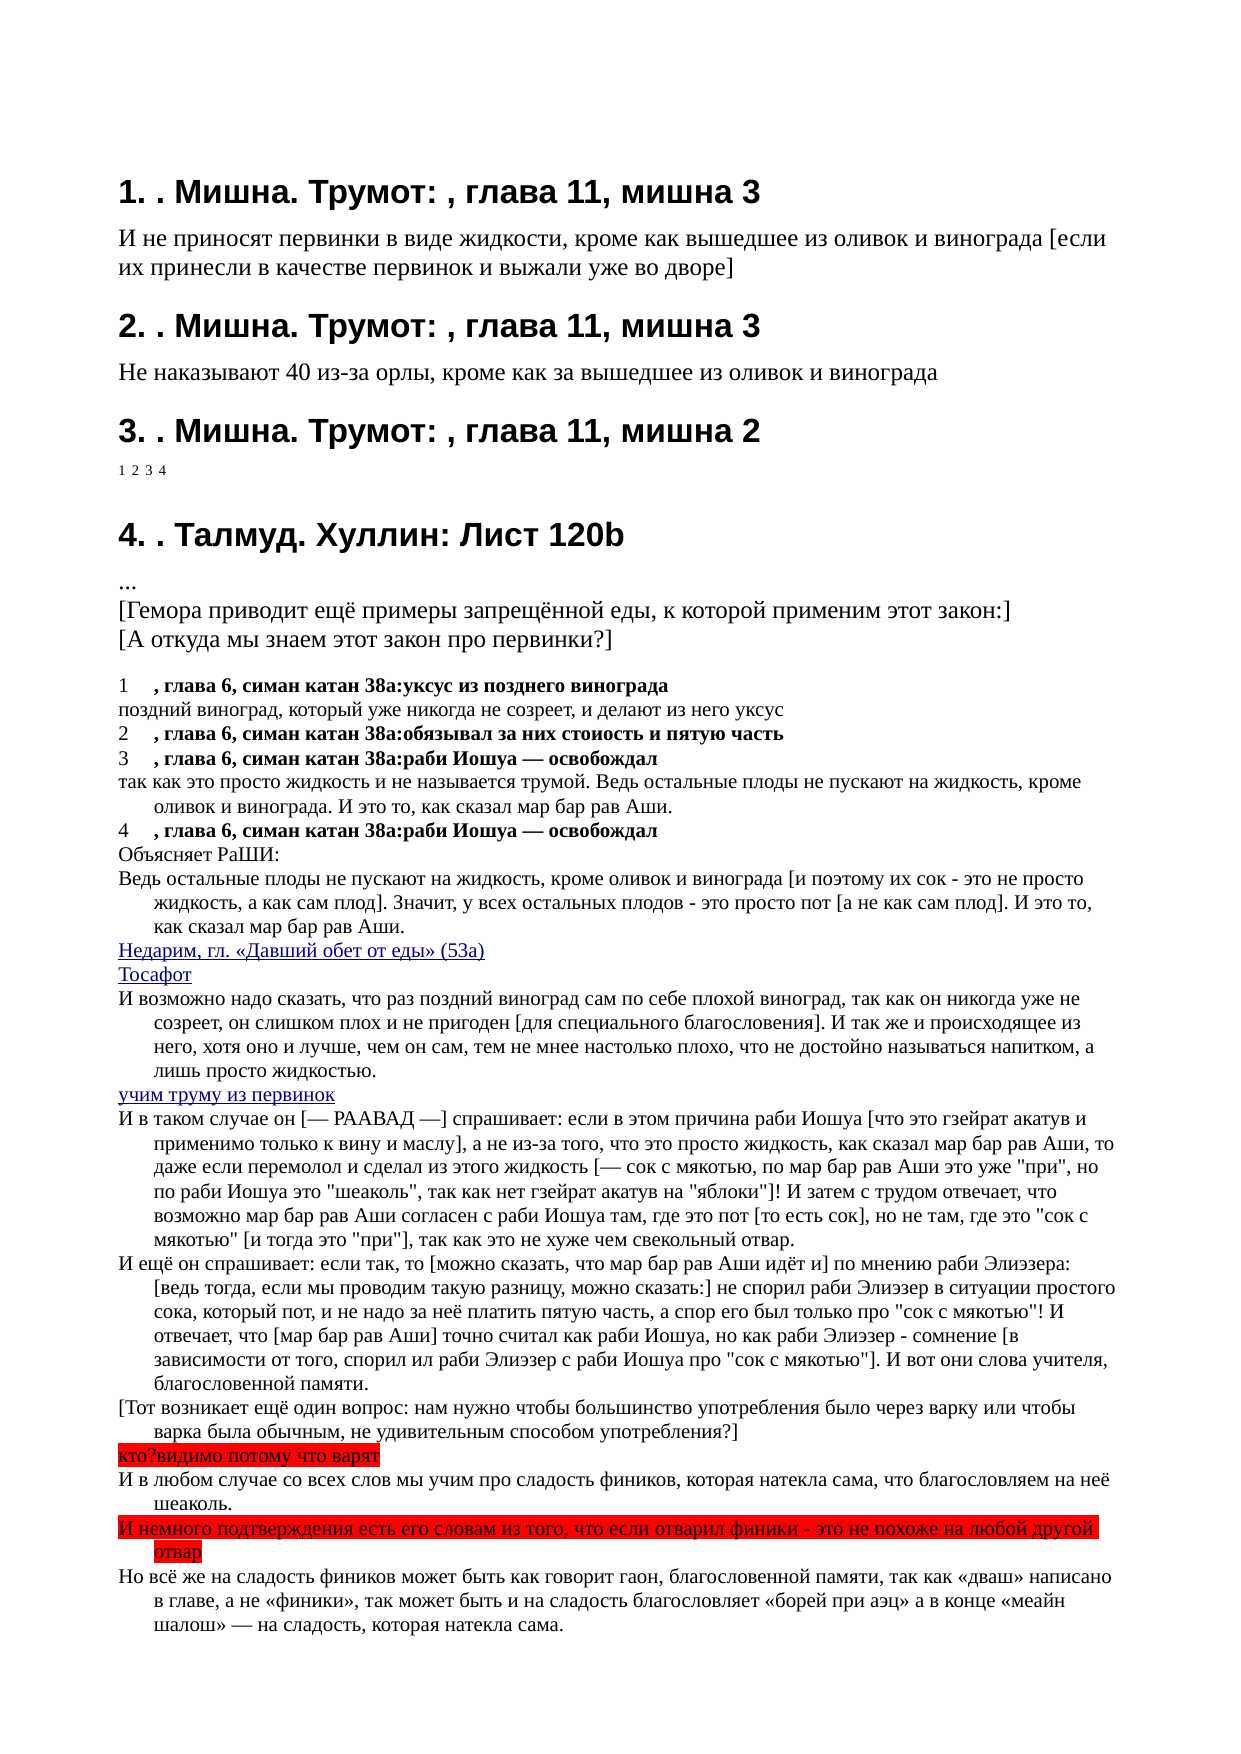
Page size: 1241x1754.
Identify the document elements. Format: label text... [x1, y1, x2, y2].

text [Гемора приводит ещё примеры запрещённой еды, к которой применим этот закон:] [118, 406, 1122, 434]
text Недарим, гл. «Давший обет от еды» (53а) [118, 773, 1122, 802]
text ... [118, 377, 1122, 406]
text Не наказывают 40 из-за орлы, кроме как за вышедшее из оливок и винограда [118, 262, 1122, 291]
subtitle . Мишна. Трумот: , глава 11, мишна 2 [118, 291, 1122, 319]
text учим труму из первинок [118, 946, 1122, 974]
text , глава 6, симан катан 38a:раби Иошуа — освобождал [118, 634, 1122, 658]
text Объясняет РаШИ: [118, 658, 1122, 687]
text , глава 6, симан катан 38a:раби Иошуа — освобождал [118, 553, 1122, 577]
text И в таком случае он [— РААВАД —] спрашивает: если в этом причина раби Иошуа [что это гзейрат акатув и применимо только к вину и маслу], а не из-за того, что это просто жидкость, как сказал мар бар рав Аши, то даже если перемолол и сделал из этого жидкость [— сок с мякотью, по мар бар рав Аши это уже "при", но по раби Иошуа это "шеаколь", так как нет гзейрат акатув на "яблоки"]! И затем с трудом отвечает, что возможно мар бар рав Аши согласен с раби Иошуа там, где это пот [то есть сок], но не там, где это "сок с мякотью" [и тогда это "при"], так как это не хуже чем свекольный отвар. [118, 974, 1122, 1176]
text Но всё же на сладость фиников может быть как говорит гаон, благословенной памяти, так как «дваш» написано в главе, а не «финики», так может быть и на сладость благословляет «борей при аэц» а в конце «меайн шалош» — на сладость, которая натекла сама. [118, 1549, 1122, 1636]
text И немного подтверждения есть его словам из того, что если отварил финики - это не похоже на любой другой отвар [118, 1492, 1122, 1549]
text Ведь остальные плоды не пускают на жидкость, кроме оливок и винограда [и поэтому их сок - это не просто жидкость, а как сам плод]. Значит, у всех остальных плодов - это просто пот [а не как сам плод]. И это то, как сказал мар бар рав Аши. [118, 687, 1122, 773]
text [Тот возникает ещё один вопрос: нам нужно чтобы большинство употребления было через варку или чтобы варка была обычным, не удивительным способом употребления?] [118, 1348, 1122, 1406]
text И возможно надо сказать, что раз поздний виноград сам по себе плохой виноград, так как он никогда уже не созреет, он слишком плох и не пригоден [для специального благословения]. И так же и происходящее из него, хотя оно и лучше, чем он сам, тем не мнее настолько плохо, что не достойно называться напитком, а лишь просто жидкостью. [118, 831, 1122, 946]
subtitle . Мишна. Трумот: , глава 11, мишна 3 [118, 233, 1122, 262]
subtitle . Мишна. Трумот: , глава 11, мишна 3 [118, 147, 1122, 176]
text так как это просто жидкость и не называется трумой. Ведь остальные плоды не пускают на жидкость, кроме оливок и винограда. И это то, как сказал мар бар рав Аши. [118, 577, 1122, 634]
text И в любом случае со всех слов мы учим про сладость фиников, которая натекла сама, что благословляем на неё шеаколь. [118, 1434, 1122, 1492]
text , глава 6, симан катан 38a:уксус из позднего винограда [118, 476, 1122, 500]
subtitle . Талмуд. Хуллин: Лист 120b [118, 348, 1122, 377]
text кто?видимо потому что варят [118, 1406, 1122, 1434]
text И не приносят первинки в виде жидкости, кроме как вышедшее из оливок и винограда [если их принесли в качестве первинок и выжали уже во дворе] [118, 176, 1122, 233]
text И ещё он спрашивает: если так, то [можно сказать, что мар бар рав Аши идёт и] по мнению раби Элиэзера: [ведь тогда, если мы проводим такую разницу, можно сказать:] не спорил раби Элиэзер в ситуации простого сока, который пот, и не надо за неё платить пятую часть, а спор его был только про "сок с мякотью"! И отвечает, что [мар бар рав Аши] точно считал как раби Иошуа, но как раби Элиэзер - сомнение [в зависимости от того, спорил ил раби Элиэзер с раби Иошуа про "сок с мякотью"]. И вот они слова учителя, благословенной памяти. [118, 1176, 1122, 1348]
text Тосафот [118, 802, 1122, 831]
text поздний виноград, который уже никогда не созреет, и делают из него уксус [118, 500, 1122, 528]
text , глава 6, симан катан 38a:обязывал за них стоиость и пятую часть [118, 528, 1122, 553]
